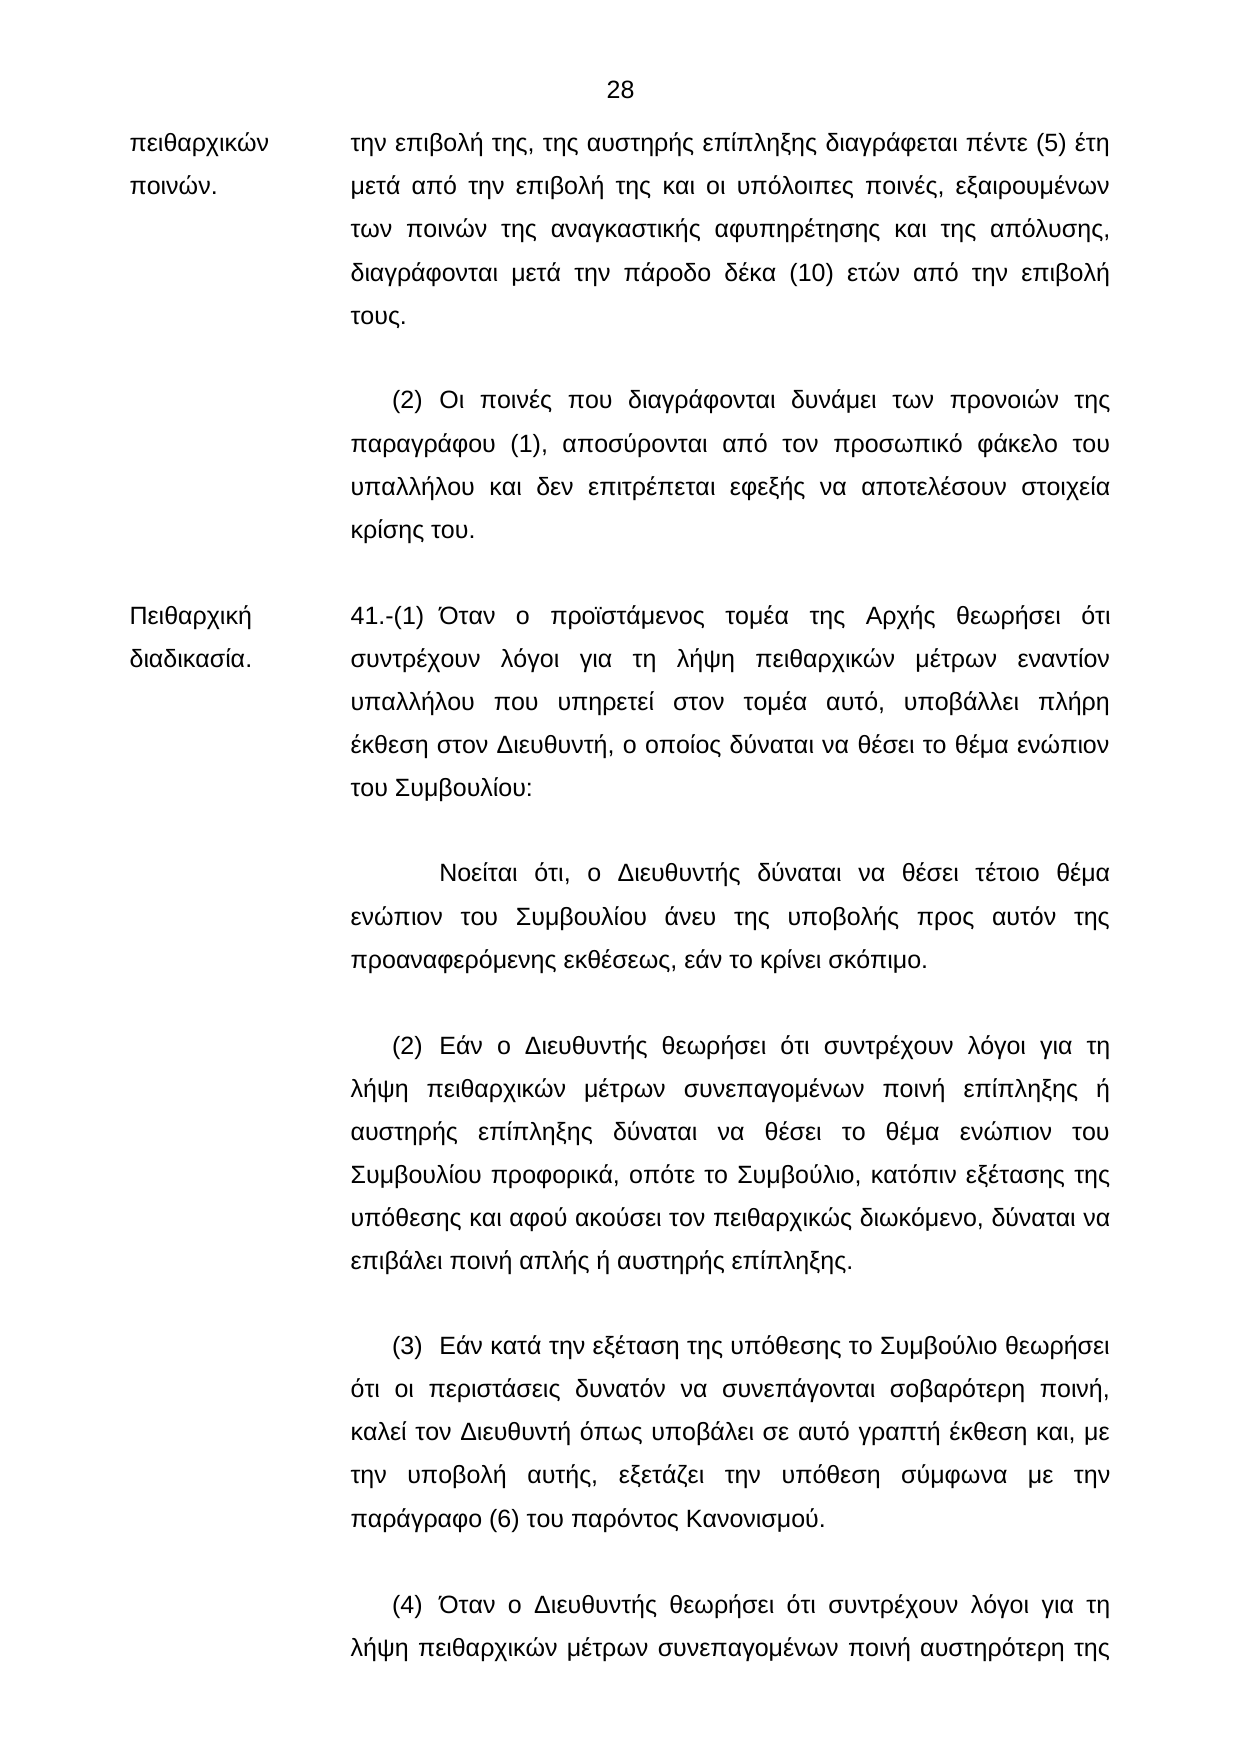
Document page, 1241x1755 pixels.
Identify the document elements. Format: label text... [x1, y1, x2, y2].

table_cell [118, 558, 339, 601]
table_cell [118, 1288, 339, 1331]
table_cell [118, 988, 339, 1031]
table_cell [118, 815, 339, 858]
table_cell [118, 1331, 339, 1547]
table_cell (3) Εάν κατά την εξέταση της υπόθεσης το Συμβούλιο θεωρήσει ότι οι περιστάσεις δυνατόν να συνεπάγονται σοβαρότερη ποινή, καλεί τον Διευθυντή όπως υποβάλει σε αυτό γραπτή έκθεση και, με την υποβολή αυτής, εξετάζει την υπόθεση σύμφωνα με την παράγραφο (6) του παρόντος Κανονισμού. [339, 1331, 1122, 1547]
table_cell Νοείται ότι, ο Διευθυντής δύναται να θέσει τέτοιο θέμα ενώπιον του Συμβουλίου άνευ της υποβολής προς αυτόν της προαναφερόμενης εκθέσεως, εάν το κρίνει σκόπιμο. [339, 858, 1122, 988]
table_cell [339, 815, 1122, 858]
table_cell [339, 988, 1122, 1031]
table_cell [339, 343, 1122, 386]
table_cell [118, 386, 339, 558]
table_cell [118, 343, 339, 386]
table_cell [118, 1547, 339, 1590]
table_cell [339, 1547, 1122, 1590]
table_cell (2) Οι ποινές που διαγράφονται δυνάμει των προνοιών της παραγράφου (1), αποσύρονται από τον προσωπικό φάκελο του υπαλλήλου και δεν επιτρέπεται εφεξής να αποτελέσουν στοιχεία κρίσης του. [339, 386, 1122, 558]
table_cell (2) Εάν ο Διευθυντής θεωρήσει ότι συντρέχουν λόγοι για τη λήψη πειθαρχικών μέτρων συνεπαγομένων ποινή επίπληξης ή αυστηρής επίπληξης δύναται να θέσει το θέμα ενώπιον του Συμβουλίου προφορικά, οπότε το Συμβούλιο, κατόπιν εξέτασης της υπόθεσης και αφού ακούσει τον πειθαρχικώς διωκόμενο, δύναται να επιβάλει ποινή απλής ή αυστηρής επίπληξης. [339, 1031, 1122, 1288]
table_cell (4) Όταν ο Διευθυντής θεωρήσει ότι συντρέχουν λόγοι για τη λήψη πειθαρχικών μέτρων συνεπαγομένων ποινή αυστηρότερη της [339, 1590, 1122, 1662]
table_cell [339, 558, 1122, 601]
table_cell [118, 1590, 339, 1662]
table_cell 41.-(1) Όταν ο προϊστάμενος τομέα της Αρχής θεωρήσει ότι συντρέχουν λόγοι για τη λήψη πειθαρχικών μέτρων εναντίον υπαλλήλου που υπηρετεί στον τομέα αυτό, υποβάλλει πλήρη έκθεση στον Διευθυντή, ο οποίος δύναται να θέσει το θέμα ενώπιον του Συμβουλίου: [339, 601, 1122, 815]
table_cell [339, 1288, 1122, 1331]
table_cell την επιβολή της, της αυστηρής επίπληξης διαγράφεται πέντε (5) έτη μετά από την επιβολή της και οι υπόλοιπες ποινές, εξαιρουμένων των ποινών της αναγκαστικής αφυπηρέτησης και της απόλυσης, διαγράφονται μετά την πάροδο δέκα (10) ετών από την επιβολή τους. [339, 128, 1122, 342]
table_cell πειθαρχικών ποινών. [118, 128, 339, 342]
table_cell [118, 858, 339, 988]
table_cell [118, 1031, 339, 1288]
table_cell Πειθαρχική διαδικασία. [118, 601, 339, 815]
